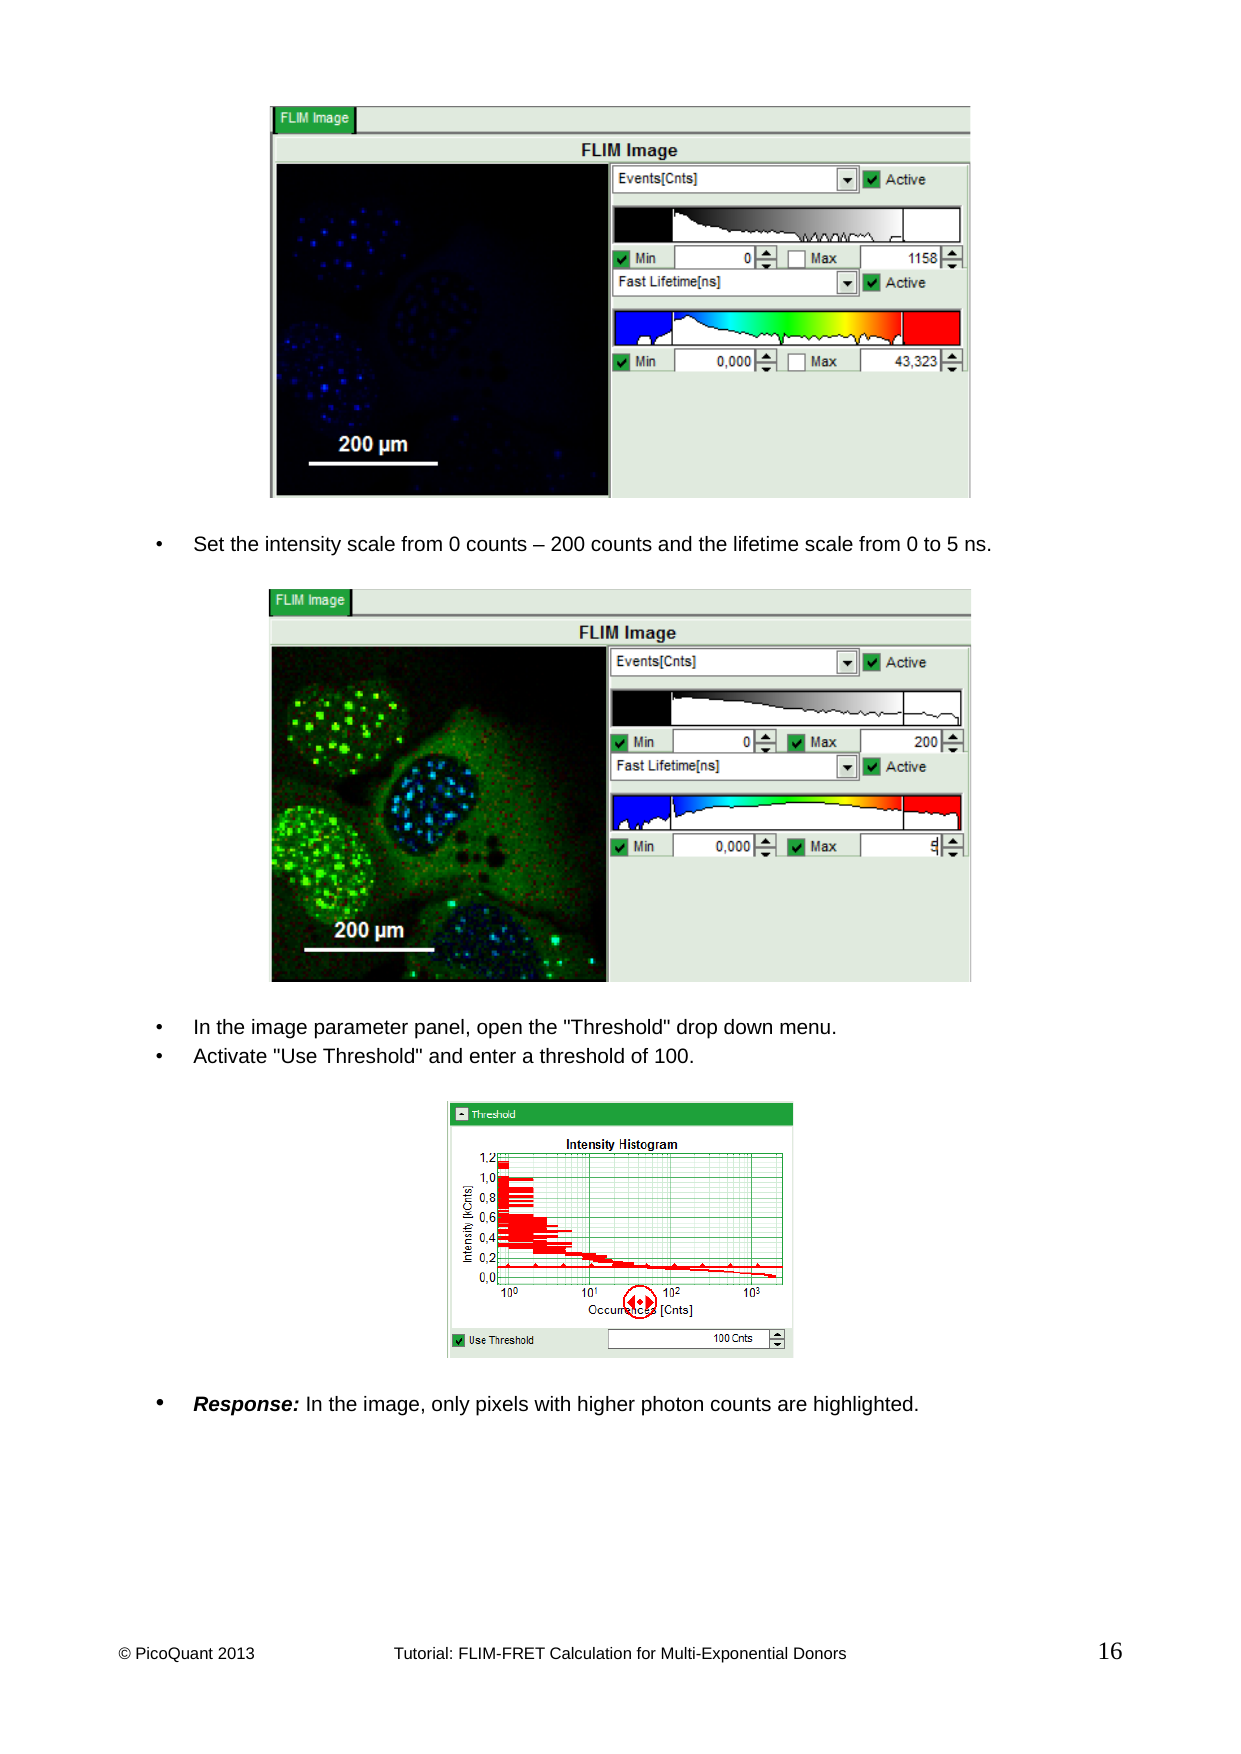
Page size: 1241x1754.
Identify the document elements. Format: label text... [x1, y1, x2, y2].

list Activate "Use Threshold" and enter a threshold of 100. [156, 1044, 1122, 1068]
picture [269, 106, 971, 498]
list Set the intensity scale from 0 counts – 200 counts and the lifetime scale from 0 to 5 ns. [156, 531, 1122, 556]
list In the image parameter panel, open the "Threshold" drop down menu. [156, 1015, 1122, 1039]
list Response: In the image, only pixels with higher photon counts are highlighted. [156, 1391, 1122, 1416]
picture [447, 1101, 794, 1358]
picture [268, 589, 972, 982]
